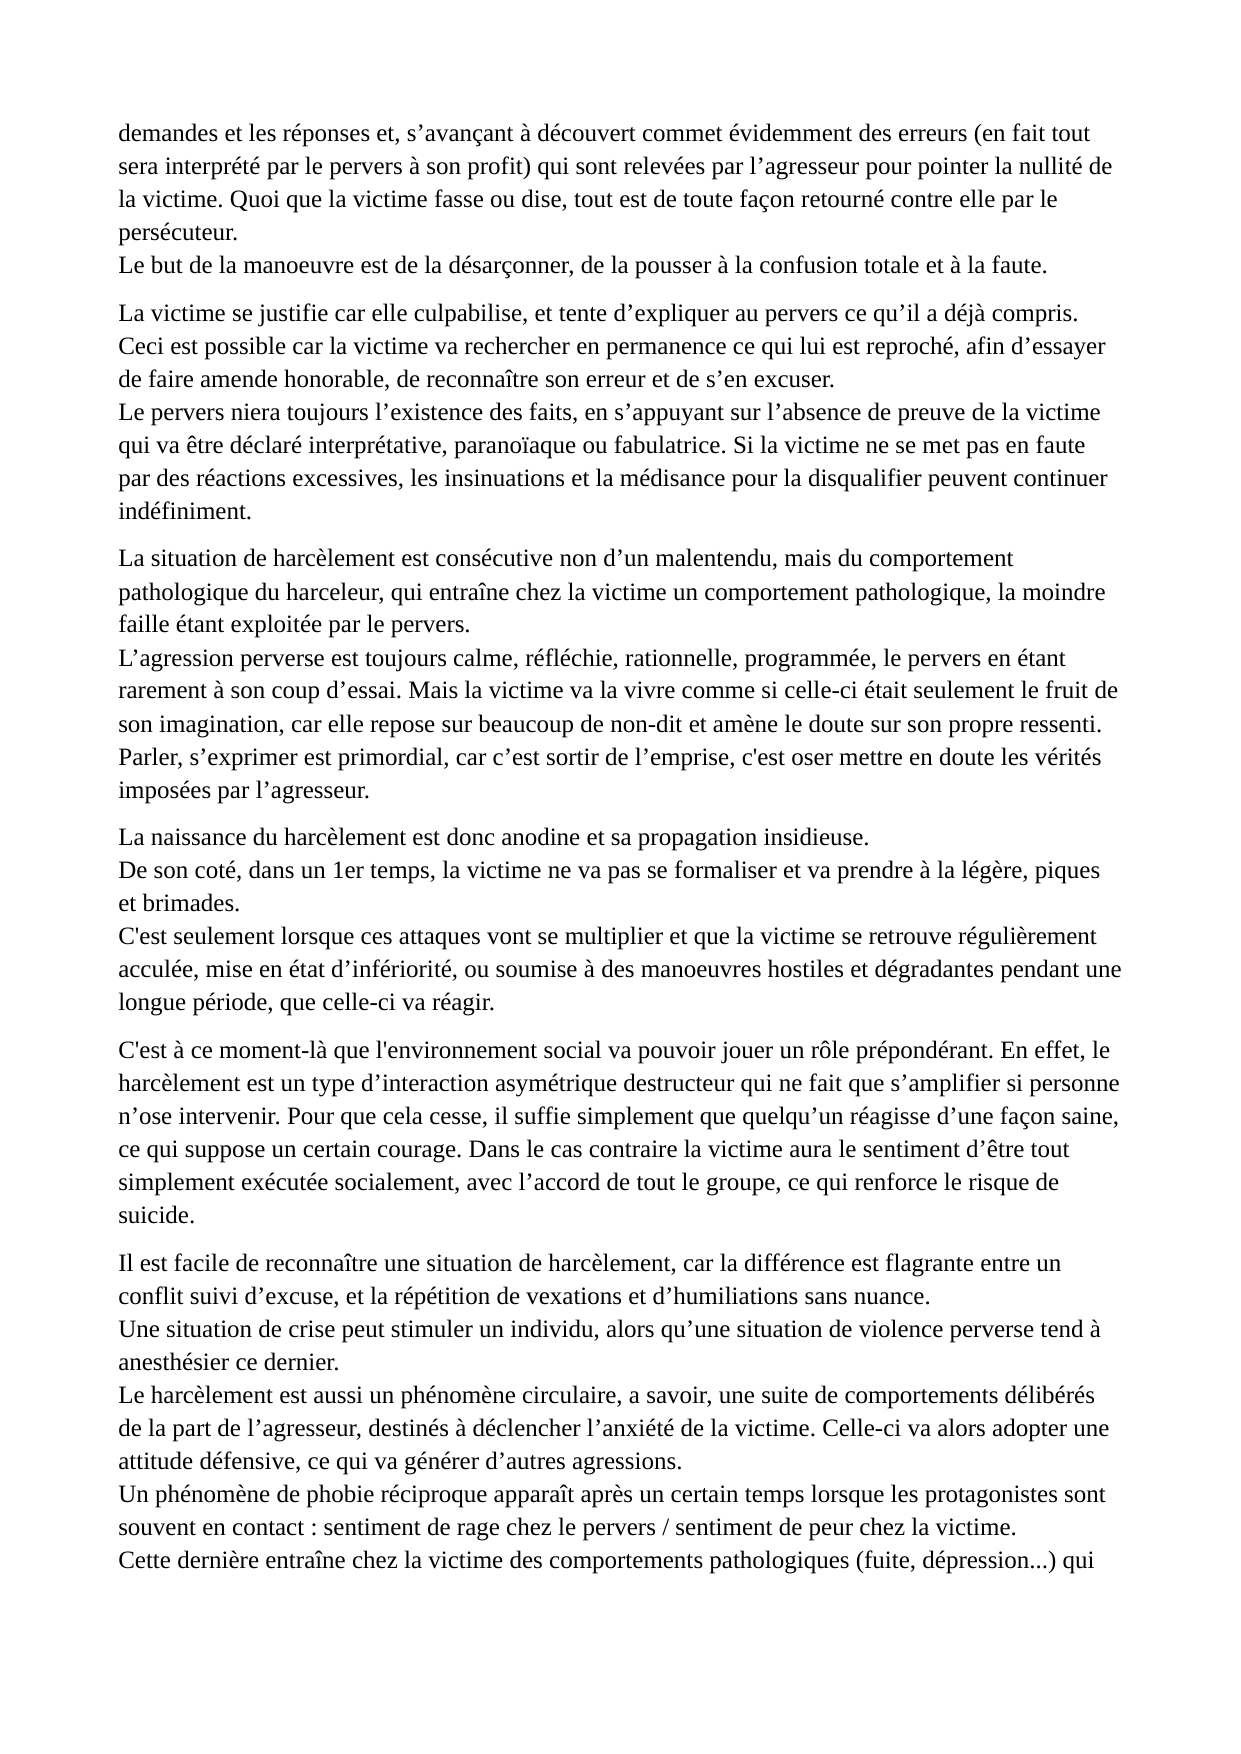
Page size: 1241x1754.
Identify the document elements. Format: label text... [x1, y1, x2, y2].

text La naissance du harcèlement est donc anodine et sa propagation insidieuse. De son coté, dans un 1er temps, la victime ne va pas se formaliser et va prendre à la légère, piques et brimades. C'est seulement lorsque ces attaques vont se multiplier et que la victime se retrouve régulièrement acculée, mise en état d’infériorité, ou soumise à des manoeuvres hostiles et dégradantes pendant une longue période, que celle-ci va réagir. [118, 822, 1122, 1016]
text C'est à ce moment-là que l'environnement social va pouvoir jouer un rôle prépondérant. En effet, le harcèlement est un type d’interaction asymétrique destructeur qui ne fait que s’amplifier si personne n’ose intervenir. Pour que cela cesse, il suffie simplement que quelqu’un réagisse d’une façon saine, ce qui suppose un certain courage. Dans le cas contraire la victime aura le sentiment d’être tout simplement exécutée socialement, avec l’accord de tout le groupe, ce qui renforce le risque de suicide. [118, 1035, 1122, 1229]
text Il est facile de reconnaître une situation de harcèlement, car la différence est flagrante entre un conflit suivi d’excuse, et la répétition de vexations et d’humiliations sans nuance. Une situation de crise peut stimuler un individu, alors qu’une situation de violence perverse tend à anesthésier ce dernier. Le harcèlement est aussi un phénomène circulaire, a savoir, une suite de comportements délibérés de la part de l’agresseur, destinés à déclencher l’anxiété de la victime. Celle-ci va alors adopter une attitude défensive, ce qui va générer d’autres agressions. Un phénomène de phobie réciproque apparaît après un certain temps lorsque les protagonistes sont souvent en contact : sentiment de rage chez le pervers / sentiment de peur chez la victime. Cette dernière entraîne chez la victime des comportements pathologiques (fuite, dépression...) qui [118, 1248, 1122, 1574]
text demandes et les réponses et, s’avançant à découvert commet évidemment des erreurs (en fait tout sera interprété par le pervers à son profit) qui sont relevées par l’agresseur pour pointer la nullité de la victime. Quoi que la victime fasse ou dise, tout est de toute façon retourné contre elle par le persécuteur. Le but de la manoeuvre est de la désarçonner, de la pousser à la confusion totale et à la faute. [118, 118, 1122, 279]
text La situation de harcèlement est consécutive non d’un malentendu, mais du comportement pathologique du harceleur, qui entraîne chez la victime un comportement pathologique, la moindre faille étant exploitée par le pervers. L’agression perverse est toujours calme, réfléchie, rationnelle, programmée, le pervers en étant rarement à son coup d’essai. Mais la victime va la vivre comme si celle-ci était seulement le fruit de son imagination, car elle repose sur beaucoup de non-dit et amène le doute sur son propre ressenti. Parler, s’exprimer est primordial, car c’est sortir de l’emprise, c'est oser mettre en doute les vérités imposées par l’agresseur. [118, 543, 1122, 803]
text La victime se justifie car elle culpabilise, et tente d’expliquer au pervers ce qu’il a déjà compris. Ceci est possible car la victime va rechercher en permanence ce qui lui est reproché, afin d’essayer de faire amende honorable, de reconnaître son erreur et de s’en excuser. Le pervers niera toujours l’existence des faits, en s’appuyant sur l’absence de preuve de la victime qui va être déclaré interprétative, paranoïaque ou fabulatrice. Si la victime ne se met pas en faute par des réactions excessives, les insinuations et la médisance pour la disqualifier peuvent continuer indéfiniment. [118, 298, 1122, 525]
